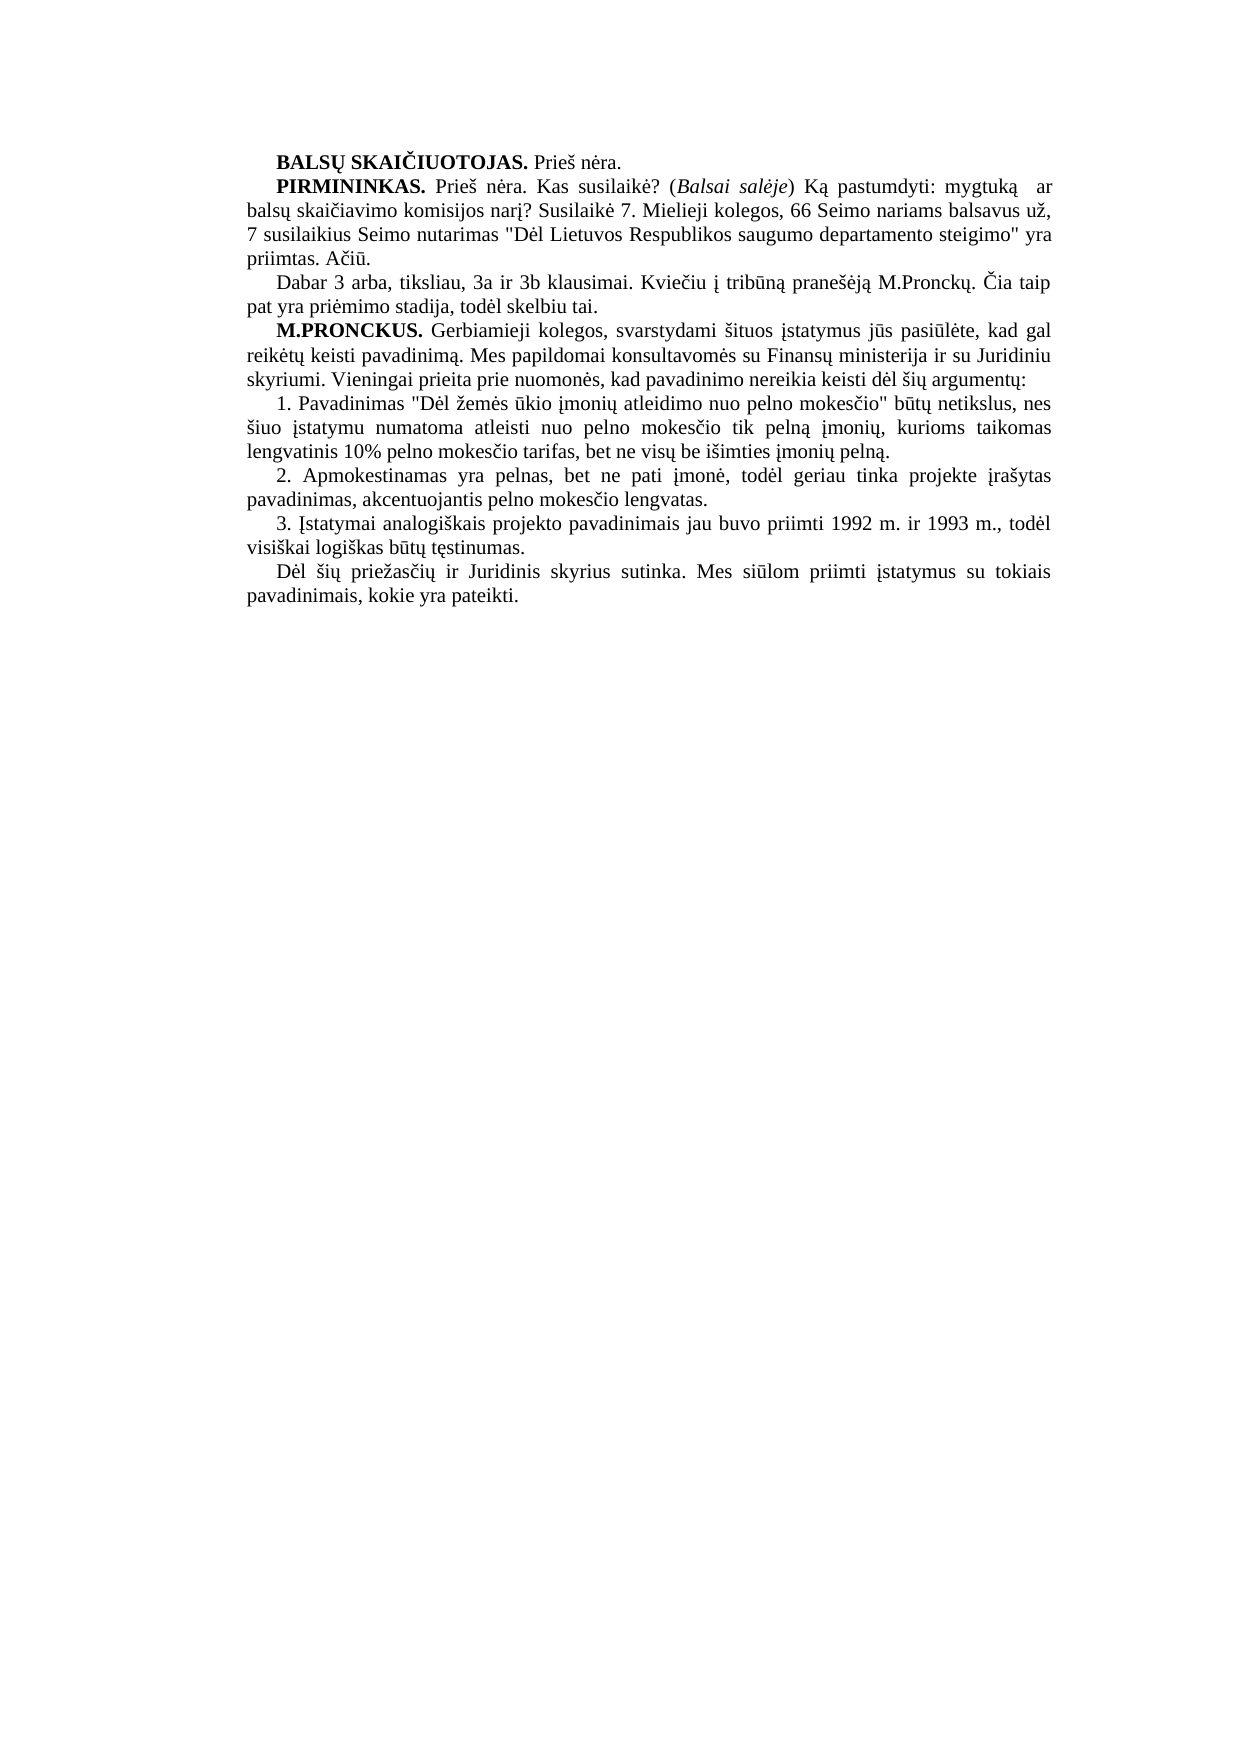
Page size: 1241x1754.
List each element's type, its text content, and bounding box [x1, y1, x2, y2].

text 1. Pavadinimas "Dėl žemės ūkio įmonių atleidimo nuo pelno mokesčio" būtų netikslus, nes šiuo įstatymu numatoma atleisti nuo pelno mokesčio tik pelną įmonių, kurioms taikomas lengvatinis 10% pelno mokesčio tarifas, bet ne visų be išimties įmonių pelną. [247, 391, 1053, 463]
text Dėl šių priežasčių ir Juridinis skyrius sutinka. Mes siūlom priimti įstatymus su tokiais pavadinimais, kokie yra pateikti. [247, 559, 1053, 607]
text PIRMININKAS. Prieš nėra. Kas susilaikė? (Balsai salėje) Ką pastumdyti: mygtuką ar balsų skaičiavimo komisijos narį? Susilaikė 7. Mielieji kolegos, 66 Seimo nariams balsavus už, 7 susilaikius Seimo nutarimas "Dėl Lietuvos Respublikos saugumo departamento steigimo" yra priimtas. Ačiū. [247, 174, 1053, 270]
text 3. Įstatymai analogiškais projekto pavadinimais jau buvo priimti 1992 m. ir 1993 m., todėl visiškai logiškas būtų tęstinumas. [247, 511, 1053, 559]
text BALSŲ SKAIČIUOTOJAS. Prieš nėra. [247, 150, 1053, 174]
text Dabar 3 arba, tiksliau, 3a ir 3b klausimai. Kviečiu į tribūną pranešėją M.Pronckų. Čia taip pat yra priėmimo stadija, todėl skelbiu tai. [247, 270, 1053, 318]
text M.PRONCKUS. Gerbiamieji kolegos, svarstydami šituos įstatymus jūs pasiūlėte, kad gal reikėtų keisti pavadinimą. Mes papildomai konsultavomės su Finansų ministerija ir su Juridiniu skyriumi. Vieningai prieita prie nuomonės, kad pavadinimo nereikia keisti dėl šių argumentų: [247, 318, 1053, 391]
text 2. Apmokestinamas yra pelnas, bet ne pati įmonė, todėl geriau tinka projekte įrašytas pavadinimas, akcentuojantis pelno mokesčio lengvatas. [247, 463, 1053, 511]
